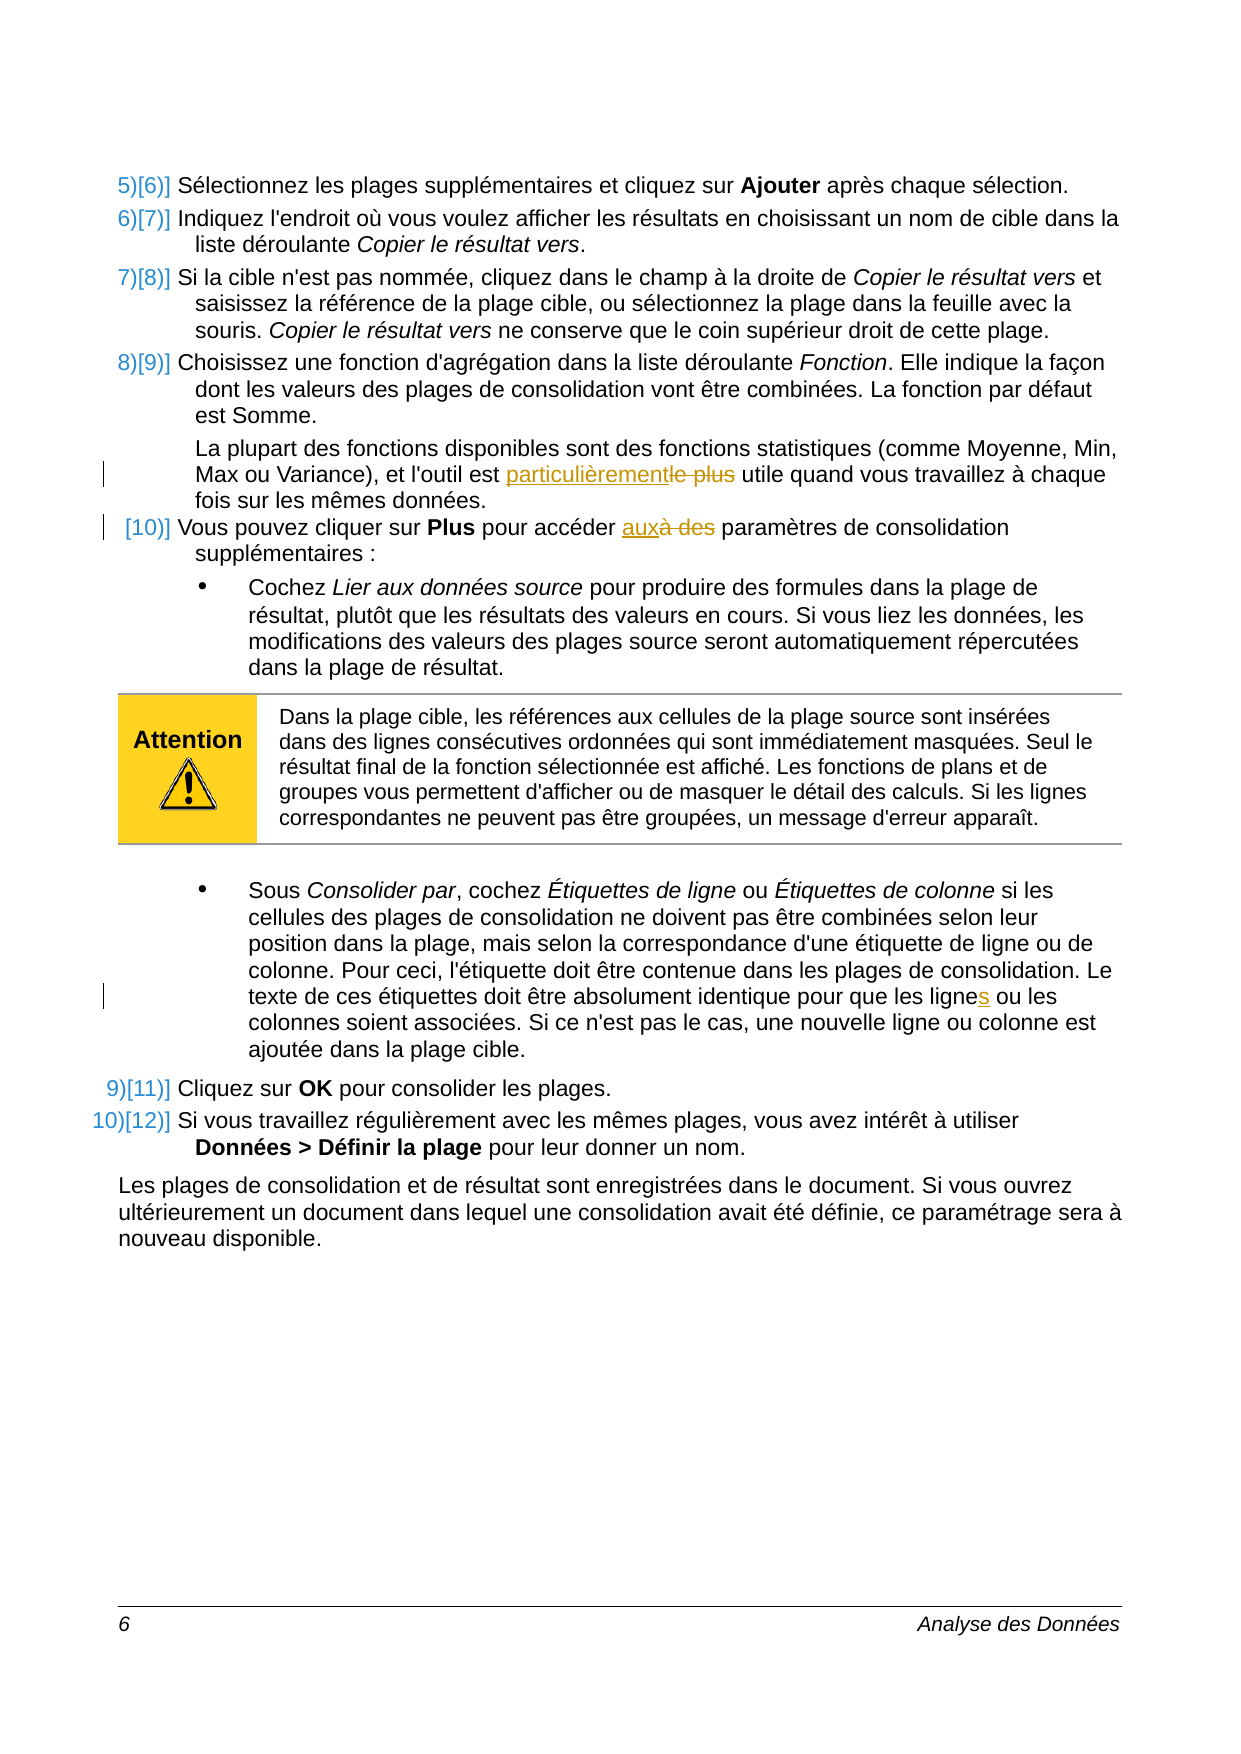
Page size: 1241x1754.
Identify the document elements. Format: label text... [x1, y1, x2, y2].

list Choisissez une fonction d'agrégation dans la liste déroulante Fonction. Elle indique la façon dont les valeurs des plages de consolidation vont être combinées. La fonction par défaut est Somme. [177, 349, 1122, 428]
list Si la cible n'est pas nommée, cliquez dans le champ à la droite de Copier le résultat vers et saisissez la référence de la plage cible, ou sélectionnez la plage dans la feuille avec la souris. Copier le résultat vers ne conserve que le coin supérieur droit de cette plage. [177, 264, 1122, 343]
text Les plages de consolidation et de résultat sont enregistrées dans le document. Si vous ouvrez ultérieurement un document dans lequel une consolidation avait été définie, ce paramétrage sera à nouveau disponible. [118, 1172, 1122, 1251]
list La plupart des fonctions disponibles sont des fonctions statistiques (comme Moyenne, Min, Max ou Variance), et l'outil est particulièrement utile quand vous travaillez à chaque fois sur les mêmes données. [195, 434, 1122, 513]
table_header Attention [118, 695, 257, 843]
list Cliquez sur OK pour consolider les plages. [177, 1074, 1122, 1101]
list Vous pouvez cliquer sur Plus pour accéder aux paramètres de consolidation supplémentaires : [177, 513, 1122, 566]
list Cochez Lier aux données source pour produire des formules dans la plage de résultat, plutôt que les résultats des valeurs en cours. Si vous liez les données, les modifications des valeurs des plages source seront automatiquement répercutées dans la plage de résultat. [195, 572, 1122, 681]
list Sélectionnez les plages supplémentaires et cliquez sur Ajouter après chaque sélection. [177, 172, 1122, 199]
list Indiquez l'endroit où vous voulez afficher les résultats en choisissant un nom de cible dans la liste déroulante Copier le résultat vers. [177, 205, 1122, 258]
list Sous Consolider par, cochez Étiquettes de ligne ou Étiquettes de colonne si les cellules des plages de consolidation ne doivent pas être combinées selon leur position dans la plage, mais selon la correspondance d'une étiquette de ligne ou de colonne. Pour ceci, l'étiquette doit être contenue dans les plages de consolidation. Le texte de ces étiquettes doit être absolument identique pour que les lignes ou les colonnes soient associées. Si ce n'est pas le cas, une nouvelle ligne ou colonne est ajoutée dans la plage cible. [195, 875, 1122, 1062]
list Si vous travaillez régulièrement avec les mêmes plages, vous avez intérêt à utiliser Données > Définir la plage pour leur donner un nom. [177, 1107, 1122, 1160]
table_header Dans la plage cible, les références aux cellules de la plage source sont insérées dans des lignes consécutives ordonnées qui sont immédiatement masquées. Seul le résultat final de la fonction sélectionnée est affiché. Les fonctions de plans et de groupes vous permettent d'afficher ou de masquer le détail des calculs. Si les lignes correspondantes ne peuvent pas être groupées, un message d'erreur apparaît. [258, 695, 1122, 843]
picture [155, 753, 220, 814]
